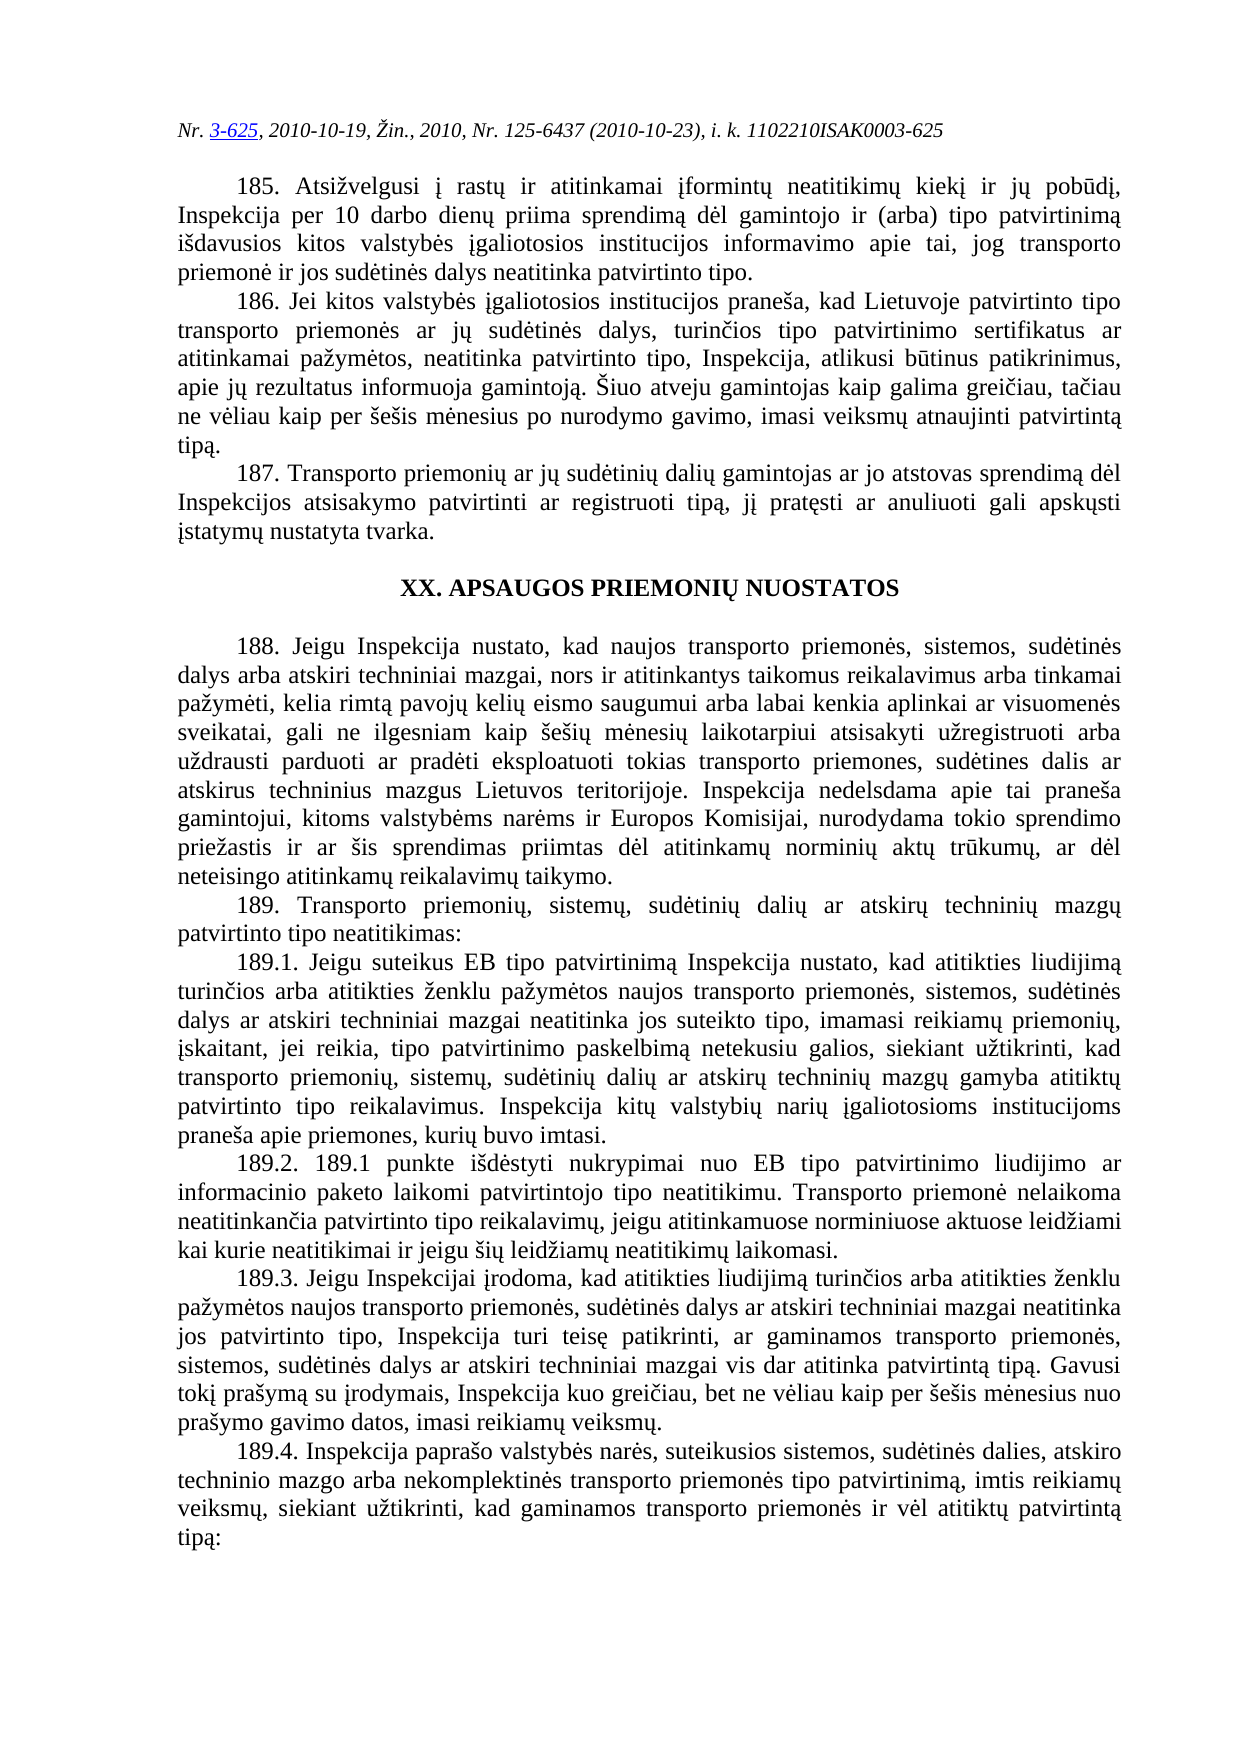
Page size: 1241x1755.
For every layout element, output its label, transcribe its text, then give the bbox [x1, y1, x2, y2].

text Nr. 3-625, 2010-10-19, Žin., 2010, Nr. 125-6437 (2010-10-23), i. k. 1102210ISAK0003-625 [177, 118, 1122, 142]
text 187. Transporto priemonių ar jų sudėtinių dalių gamintojas ar jo atstovas sprendimą dėl Inspekcijos atsisakymo patvirtinti ar registruoti tipą, jį pratęsti ar anuliuoti gali apskųsti įstatymų nustatyta tvarka. [177, 458, 1122, 545]
text 188. Jeigu Inspekcija nustato, kad naujos transporto priemonės, sistemos, sudėtinės dalys arba atskiri techniniai mazgai, nors ir atitinkantys taikomus reikalavimus arba tinkamai pažymėti, kelia rimtą pavojų kelių eismo saugumui arba labai kenkia aplinkai ar visuomenės sveikatai, gali ne ilgesniam kaip šešių mėnesių laikotarpiui atsisakyti užregistruoti arba uždrausti parduoti ar pradėti eksploatuoti tokias transporto priemones, sudėtines dalis ar atskirus techninius mazgus Lietuvos teritorijoje. Inspekcija nedelsdama apie tai praneša gamintojui, kitoms valstybėms narėms ir Europos Komisijai, nurodydama tokio sprendimo priežastis ir ar šis sprendimas priimtas dėl atitinkamų norminių aktų trūkumų, ar dėl neteisingo atitinkamų reikalavimų taikymo. [177, 631, 1122, 890]
text 189.2. 189.1 punkte išdėstyti nukrypimai nuo EB tipo patvirtinimo liudijimo ar informacinio paketo laikomi patvirtintojo tipo neatitikimu. Transporto priemonė nelaikoma neatitinkančia patvirtinto tipo reikalavimų, jeigu atitinkamuose norminiuose aktuose leidžiami kai kurie neatitikimai ir jeigu šių leidžiamų neatitikimų laikomasi. [177, 1148, 1122, 1263]
text 189. Transporto priemonių, sistemų, sudėtinių dalių ar atskirų techninių mazgų patvirtinto tipo neatitikimas: [177, 890, 1122, 947]
text XX. APSAUGOS PRIEMONIŲ NUOSTATOS [177, 573, 1122, 602]
text 189.1. Jeigu suteikus EB tipo patvirtinimą Inspekcija nustato, kad atitikties liudijimą turinčios arba atitikties ženklu pažymėtos naujos transporto priemonės, sistemos, sudėtinės dalys ar atskiri techniniai mazgai neatitinka jos suteikto tipo, imamasi reikiamų priemonių, įskaitant, jei reikia, tipo patvirtinimo paskelbimą netekusiu galios, siekiant užtikrinti, kad transporto priemonių, sistemų, sudėtinių dalių ar atskirų techninių mazgų gamyba atitiktų patvirtinto tipo reikalavimus. Inspekcija kitų valstybių narių įgaliotosioms institucijoms praneša apie priemones, kurių buvo imtasi. [177, 947, 1122, 1148]
text 189.4. Inspekcija paprašo valstybės narės, suteikusios sistemos, sudėtinės dalies, atskiro techninio mazgo arba nekomplektinės transporto priemonės tipo patvirtinimą, imtis reikiamų veiksmų, siekiant užtikrinti, kad gaminamos transporto priemonės ir vėl atitiktų patvirtintą tipą: [177, 1436, 1122, 1551]
text 185. Atsižvelgusi į rastų ir atitinkamai įformintų neatitikimų kiekį ir jų pobūdį, Inspekcija per 10 darbo dienų priima sprendimą dėl gamintojo ir (arba) tipo patvirtinimą išdavusios kitos valstybės įgaliotosios institucijos informavimo apie tai, jog transporto priemonė ir jos sudėtinės dalys neatitinka patvirtinto tipo. [177, 171, 1122, 286]
text 189.3. Jeigu Inspekcijai įrodoma, kad atitikties liudijimą turinčios arba atitikties ženklu pažymėtos naujos transporto priemonės, sudėtinės dalys ar atskiri techniniai mazgai neatitinka jos patvirtinto tipo, Inspekcija turi teisę patikrinti, ar gaminamos transporto priemonės, sistemos, sudėtinės dalys ar atskiri techniniai mazgai vis dar atitinka patvirtintą tipą. Gavusi tokį prašymą su įrodymais, Inspekcija kuo greičiau, bet ne vėliau kaip per šešis mėnesius nuo prašymo gavimo datos, imasi reikiamų veiksmų. [177, 1263, 1122, 1436]
text 186. Jei kitos valstybės įgaliotosios institucijos praneša, kad Lietuvoje patvirtinto tipo transporto priemonės ar jų sudėtinės dalys, turinčios tipo patvirtinimo sertifikatus ar atitinkamai pažymėtos, neatitinka patvirtinto tipo, Inspekcija, atlikusi būtinus patikrinimus, apie jų rezultatus informuoja gamintoją. Šiuo atveju gamintojas kaip galima greičiau, tačiau ne vėliau kaip per šešis mėnesius po nurodymo gavimo, imasi veiksmų atnaujinti patvirtintą tipą. [177, 286, 1122, 458]
